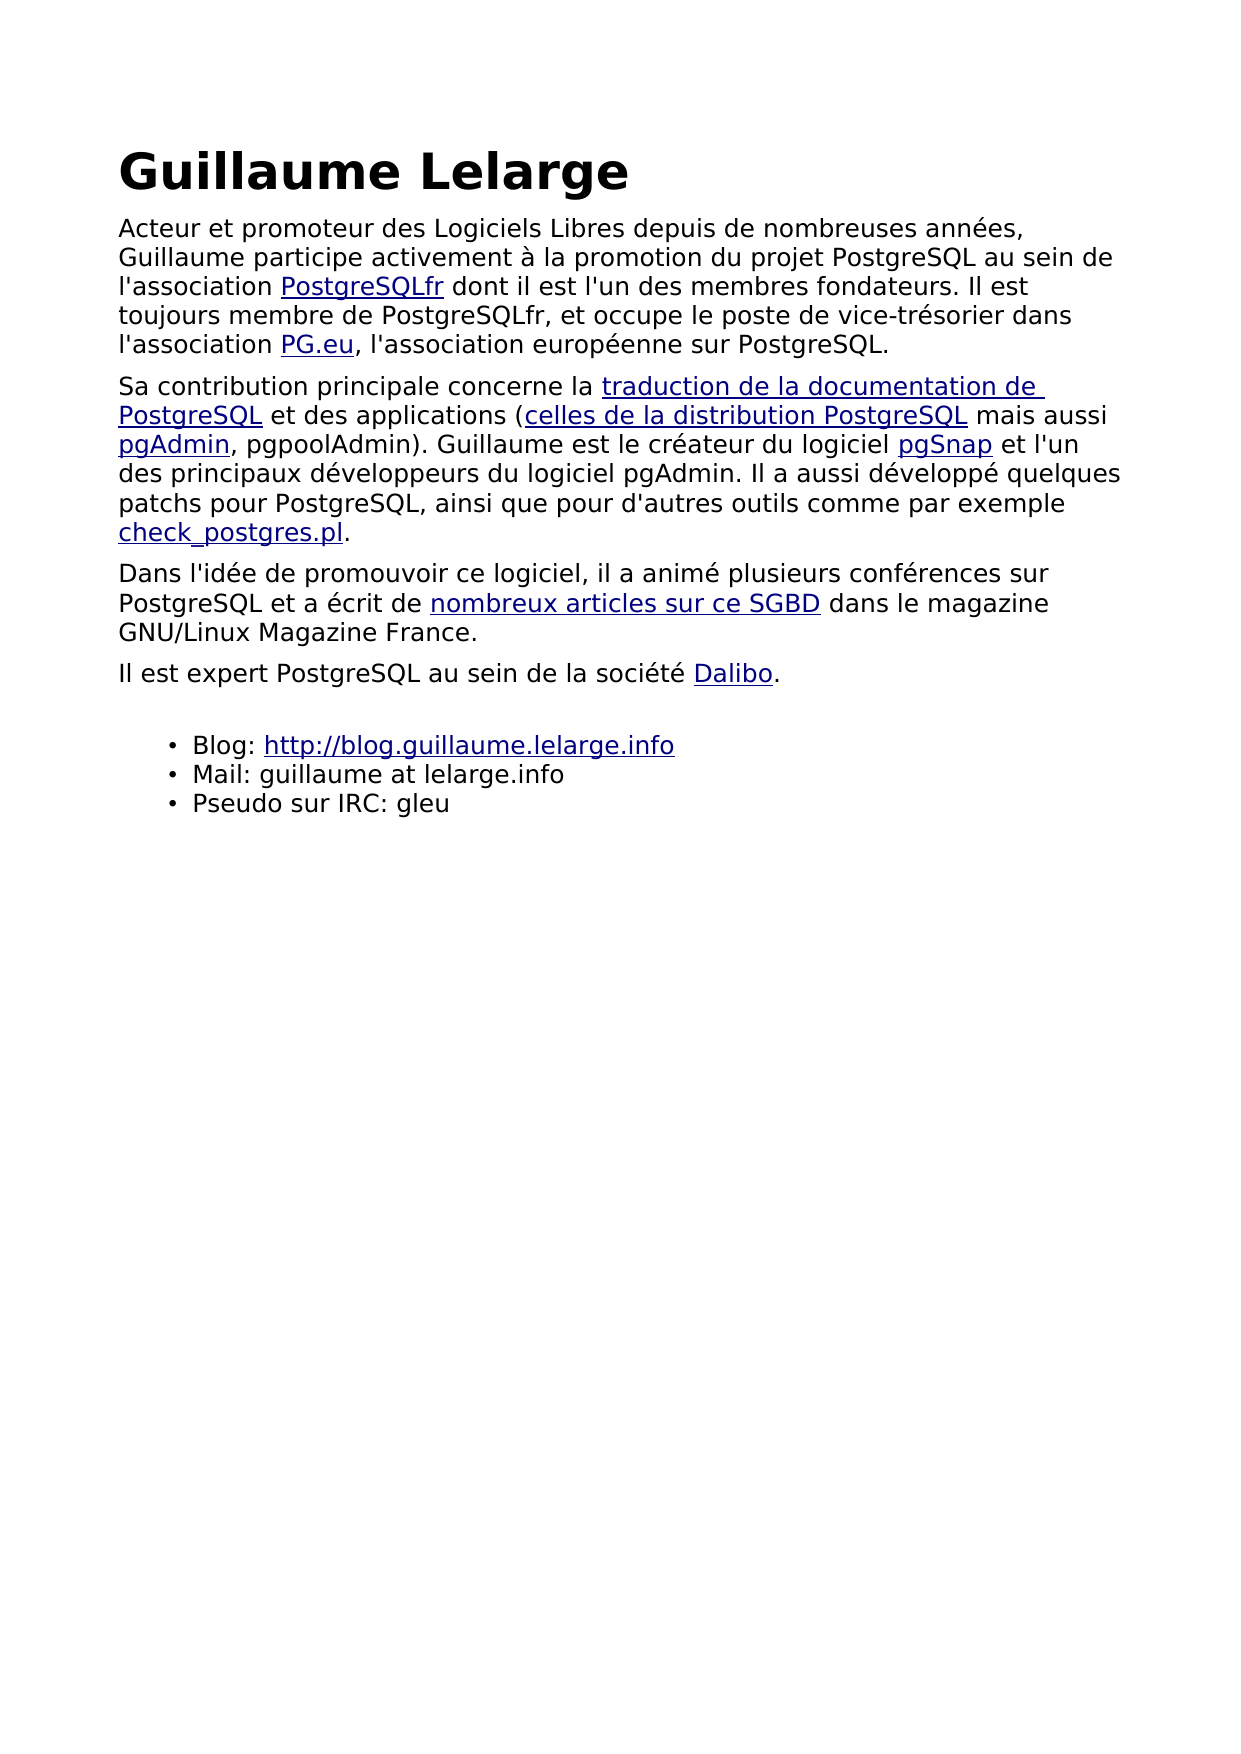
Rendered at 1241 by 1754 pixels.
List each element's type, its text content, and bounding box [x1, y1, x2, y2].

text Il est expert PostgreSQL au sein de la société Dalibo. [118, 660, 1122, 689]
text Sa contribution principale concerne la traduction de la documentation de PostgreSQL et des applications (celles de la distribution PostgreSQL mais aussi pgAdmin, pgpoolAdmin). Guillaume est le créateur du logiciel pgSnap et l'un des principaux développeurs du logiciel pgAdmin. Il a aussi développé quelques patchs pour PostgreSQL, ainsi que pour d'autres outils comme par exemple check_postgres.pl. [118, 372, 1122, 547]
list Mail: guillaume at lelarge.info [177, 760, 1122, 789]
text Acteur et promoteur des Logiciels Libres depuis de nombreuses années, Guillaume participe activement à la promotion du projet PostgreSQL au sein de l'association PostgreSQLfr dont il est l'un des membres fondateurs. Il est toujours membre de PostgreSQLfr, et occupe le poste de vice-trésorier dans l'association PG.eu, l'association européenne sur PostgreSQL. [118, 214, 1122, 360]
list Blog: http://blog.guillaume.lelarge.info [177, 731, 1122, 760]
list Pseudo sur IRC: gleu [177, 789, 1122, 818]
subtitle Guillaume Lelarge [118, 143, 1122, 201]
text Dans l'idée de promouvoir ce logiciel, il a animé plusieurs conférences sur PostgreSQL et a écrit de nombreux articles sur ce SGBD dans le magazine GNU/Linux Magazine France. [118, 560, 1122, 647]
